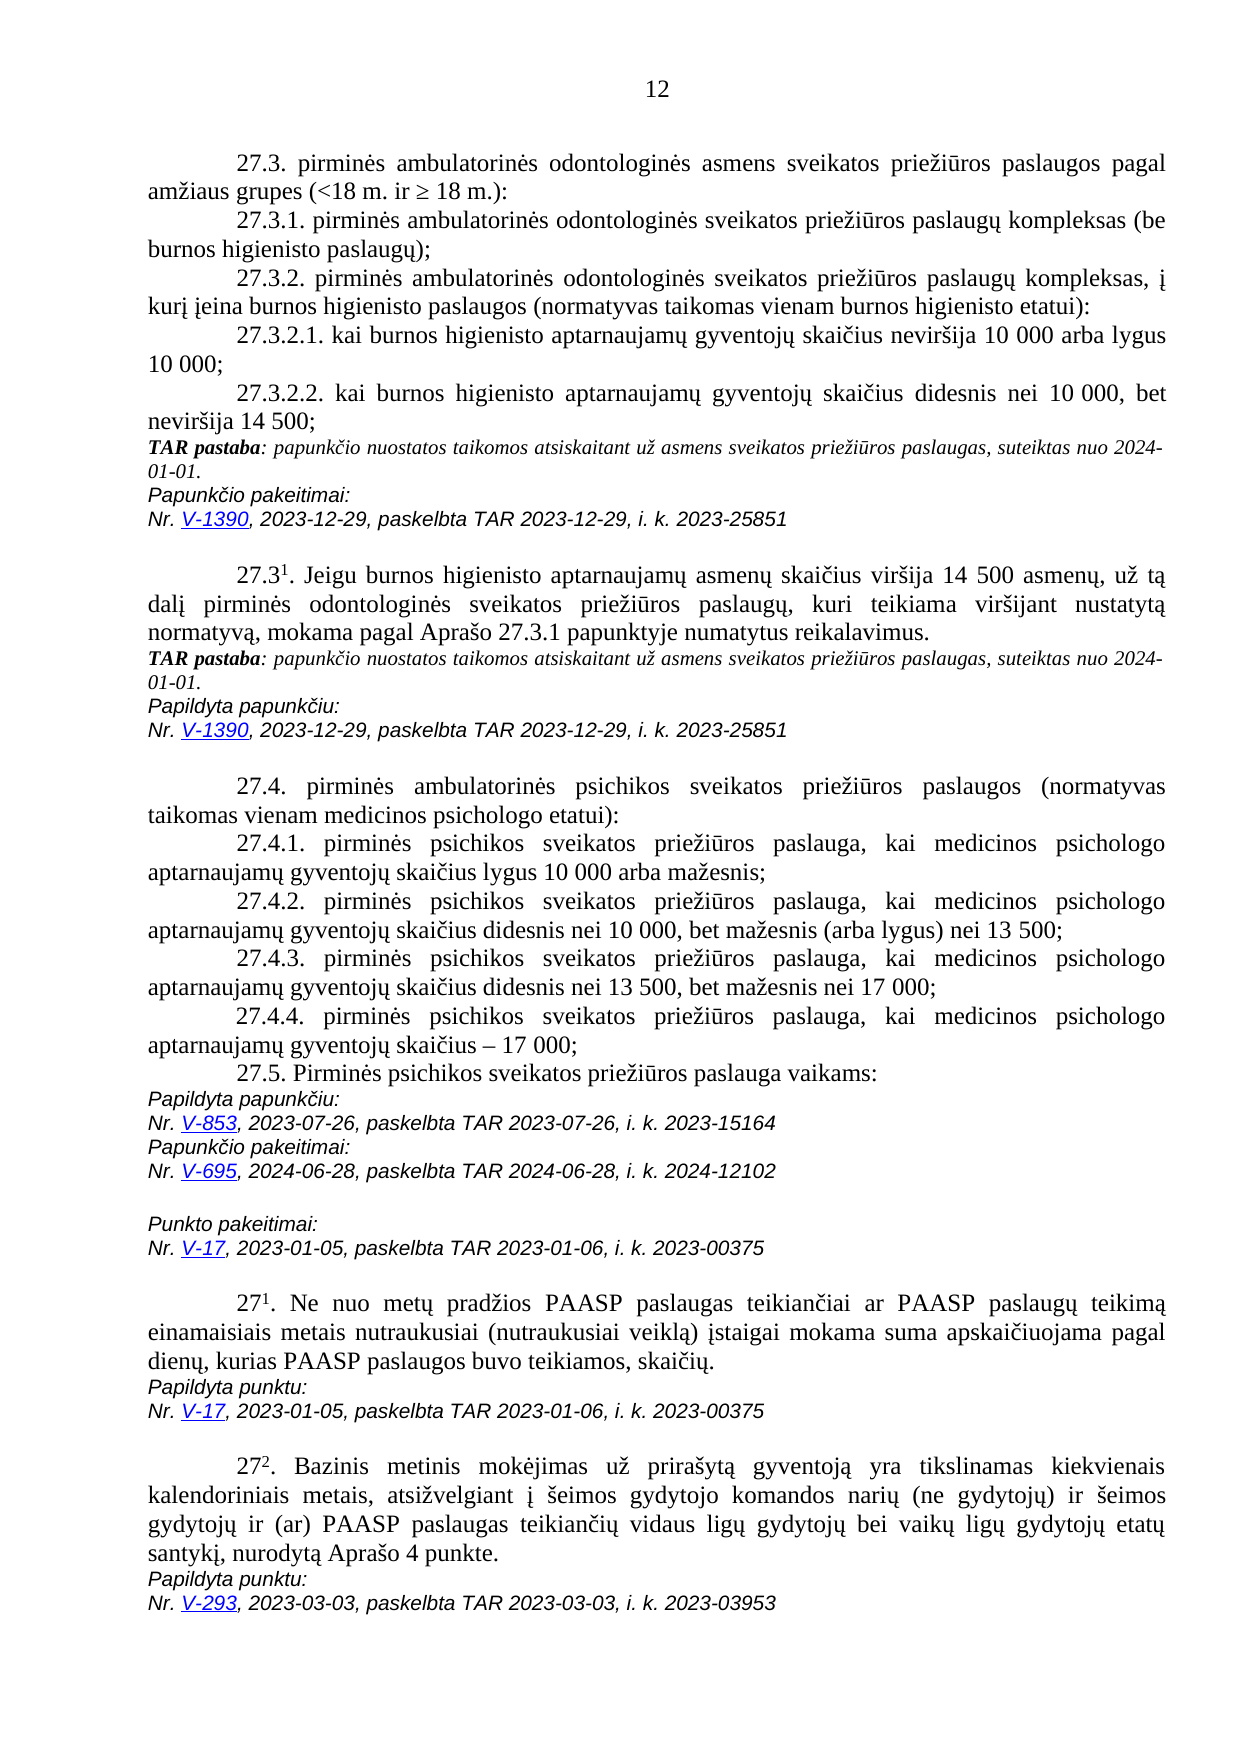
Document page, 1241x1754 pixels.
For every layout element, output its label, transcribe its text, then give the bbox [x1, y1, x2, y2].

text 27.4.3. pirminės psichikos sveikatos priežiūros paslauga, kai medicinos psichologo aptarnaujamų gyventojų skaičius didesnis nei 13 500, bet mažesnis nei 17 000; [148, 943, 1166, 1001]
text Nr. V-695, 2024-06-28, paskelbta TAR 2024-06-28, i. k. 2024-12102 [148, 1159, 1166, 1183]
text TAR pastaba: papunkčio nuostatos taikomos atsiskaitant už asmens sveikatos priežiūros paslaugas, suteiktas nuo 2024-01-01. [148, 435, 1166, 483]
text 27.3.2. pirminės ambulatorinės odontologinės sveikatos priežiūros paslaugų kompleksas, į kurį įeina burnos higienisto paslaugos (normatyvas taikomas vienam burnos higienisto etatui): [148, 263, 1166, 320]
text 27.3. pirminės ambulatorinės odontologinės asmens sveikatos priežiūros paslaugos pagal amžiaus grupes (<18 m. ir ≥ 18 m.): [148, 148, 1166, 205]
text Nr. V-1390, 2023-12-29, paskelbta TAR 2023-12-29, i. k. 2023-25851 [148, 507, 1166, 531]
text Nr. V-17, 2023-01-05, paskelbta TAR 2023-01-06, i. k. 2023-00375 [148, 1236, 1166, 1260]
text 27.4.2. pirminės psichikos sveikatos priežiūros paslauga, kai medicinos psichologo aptarnaujamų gyventojų skaičius didesnis nei 10 000, bet mažesnis (arba lygus) nei 13 500; [148, 886, 1166, 943]
text Nr. V-853, 2023-07-26, paskelbta TAR 2023-07-26, i. k. 2023-15164 [148, 1111, 1166, 1135]
text 27.3.1. pirminės ambulatorinės odontologinės sveikatos priežiūros paslaugų kompleksas (be burnos higienisto paslaugų); [148, 205, 1166, 263]
text 271. Ne nuo metų pradžios PAASP paslaugas teikiančiai ar PAASP paslaugų teikimą einamaisiais metais nutraukusiai (nutraukusiai veiklą) įstaigai mokama suma apskaičiuojama pagal dienų, kurias PAASP paslaugos buvo teikiamos, skaičių. [148, 1288, 1166, 1375]
text 27.31. Jeigu burnos higienisto aptarnaujamų asmenų skaičius viršija 14 500 asmenų, už tą dalį pirminės odontologinės sveikatos priežiūros paslaugų, kuri teikiama viršijant nustatytą normatyvą, mokama pagal Aprašo 27.3.1 papunktyje numatytus reikalavimus. [148, 560, 1166, 646]
text Papildyta punktu: [148, 1375, 1166, 1399]
text 27.4.4. pirminės psichikos sveikatos priežiūros paslauga, kai medicinos psichologo aptarnaujamų gyventojų skaičius – 17 000; [148, 1001, 1166, 1058]
text Papildyta papunkčiu: [148, 1087, 1166, 1111]
text 27.4.1. pirminės psichikos sveikatos priežiūros paslauga, kai medicinos psichologo aptarnaujamų gyventojų skaičius lygus 10 000 arba mažesnis; [148, 828, 1166, 886]
text Nr. V-17, 2023-01-05, paskelbta TAR 2023-01-06, i. k. 2023-00375 [148, 1399, 1166, 1423]
text 27.3.2.1. kai burnos higienisto aptarnaujamų gyventojų skaičius neviršija 10 000 arba lygus 10 000; [148, 320, 1166, 378]
text Papildyta papunkčiu: [148, 694, 1166, 718]
text Nr. V-293, 2023-03-03, paskelbta TAR 2023-03-03, i. k. 2023-03953 [148, 1590, 1166, 1614]
text TAR pastaba: papunkčio nuostatos taikomos atsiskaitant už asmens sveikatos priežiūros paslaugas, suteiktas nuo 2024-01-01. [148, 646, 1166, 694]
text Nr. V-1390, 2023-12-29, paskelbta TAR 2023-12-29, i. k. 2023-25851 [148, 718, 1166, 742]
text Papunkčio pakeitimai: [148, 483, 1166, 507]
text 27.3.2.2. kai burnos higienisto aptarnaujamų gyventojų skaičius didesnis nei 10 000, bet neviršija 14 500; [148, 378, 1166, 435]
text 27.5. Pirminės psichikos sveikatos priežiūros paslauga vaikams: [148, 1058, 1166, 1087]
text Papildyta punktu: [148, 1566, 1166, 1590]
text 27.4. pirminės ambulatorinės psichikos sveikatos priežiūros paslaugos (normatyvas taikomas vienam medicinos psichologo etatui): [148, 771, 1166, 828]
text Punkto pakeitimai: [148, 1212, 1166, 1236]
text Papunkčio pakeitimai: [148, 1135, 1166, 1159]
text 272. Bazinis metinis mokėjimas už prirašytą gyventoją yra tikslinamas kiekvienais kalendoriniais metais, atsižvelgiant į šeimos gydytojo komandos narių (ne gydytojų) ir šeimos gydytojų ir (ar) PAASP paslaugas teikiančių vidaus ligų gydytojų bei vaikų ligų gydytojų etatų santykį, nurodytą Aprašo 4 punkte. [148, 1451, 1166, 1566]
